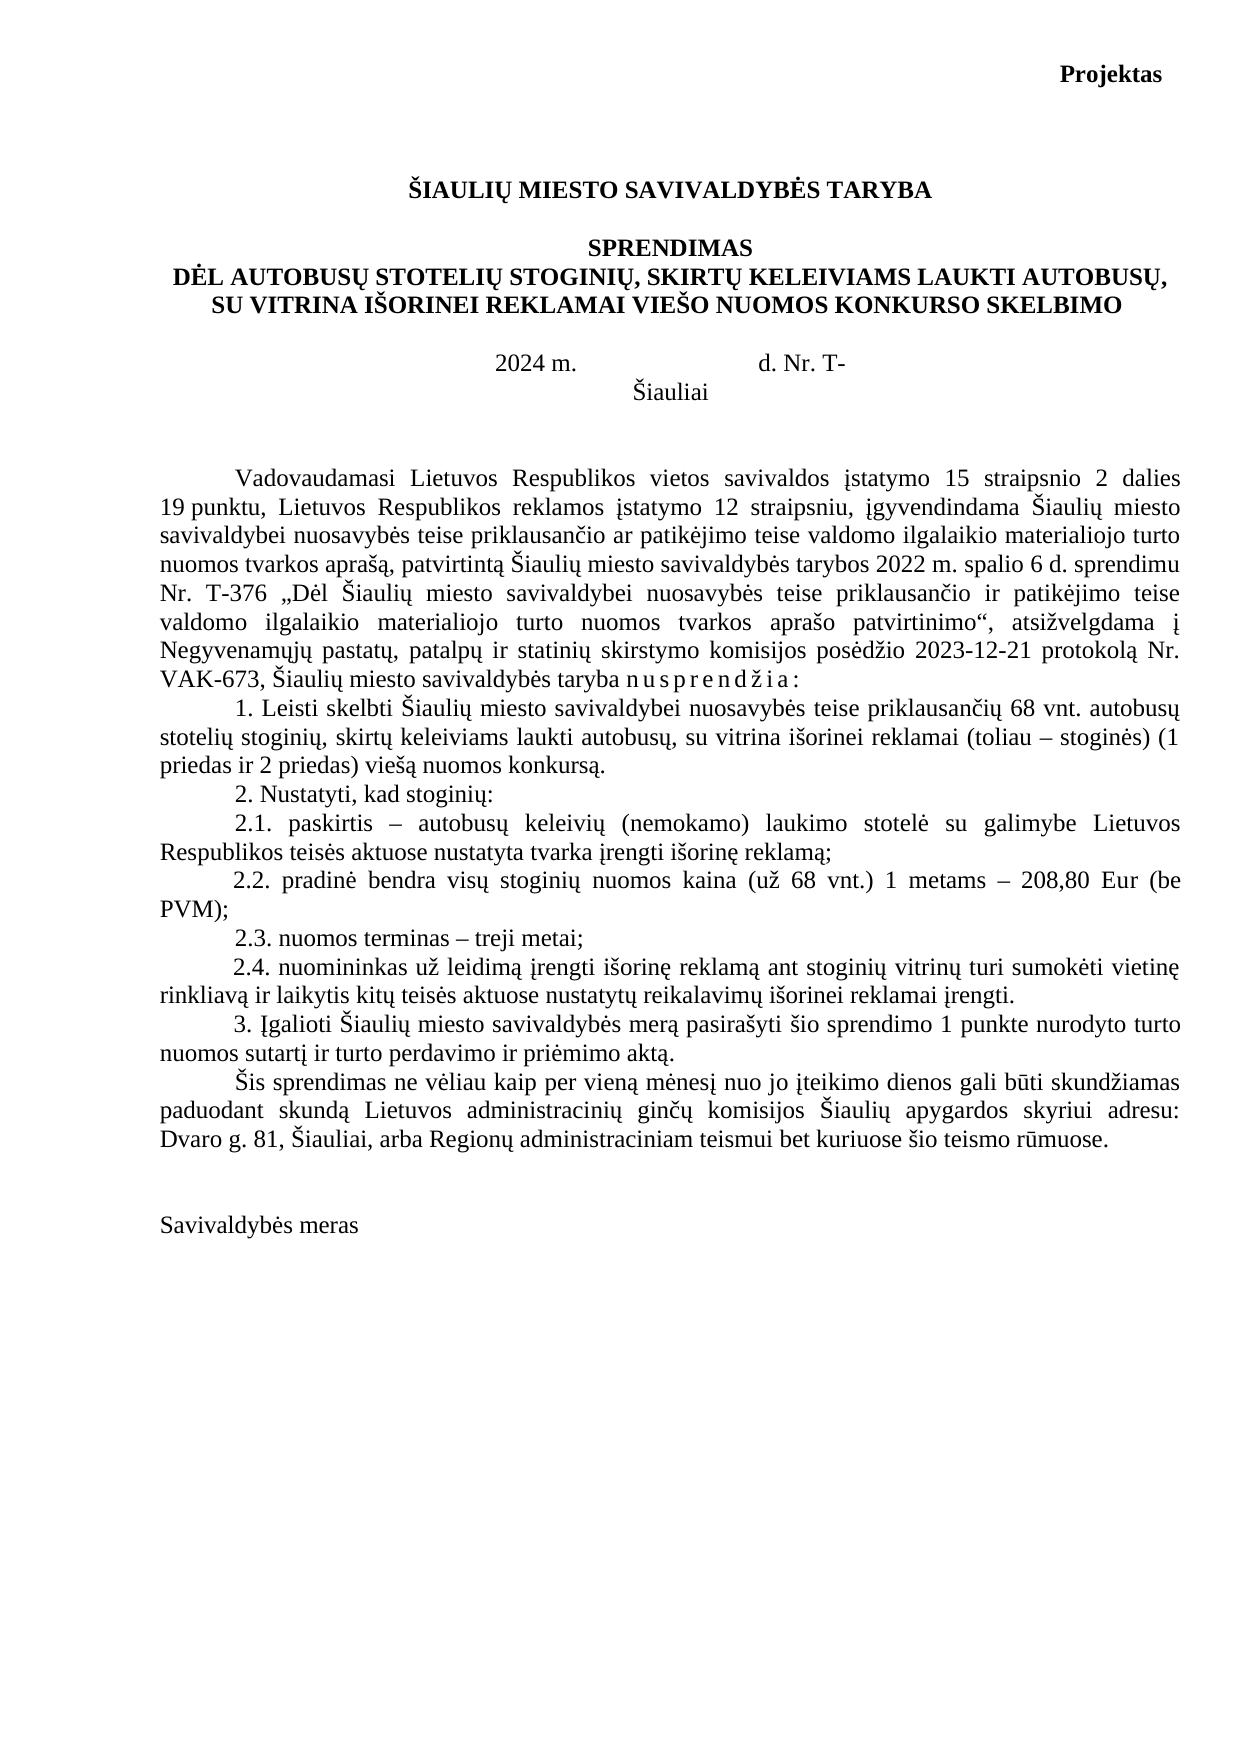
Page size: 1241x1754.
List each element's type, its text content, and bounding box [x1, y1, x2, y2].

text 1. Leisti skelbti Šiaulių miesto savivaldybei nuosavybės teise priklausančių 68 vnt. autobusų stotelių stoginių, skirtų keleiviams laukti autobusų, su vitrina išorinei reklamai (toliau – stoginės) (1 priedas ir 2 priedas) viešą nuomos konkursą. [159, 693, 1181, 779]
text 2.2. pradinė bendra visų stoginių nuomos kaina (už 68 vnt.) 1 metams – 208,80 Eur (be PVM); [159, 866, 1181, 923]
text 2024 m. d. Nr. T- [159, 348, 1181, 377]
text 2.4. nuomininkas už leidimą įrengti išorinę reklamą ant stoginių vitrinų turi sumokėti vietinę rinkliavą ir laikytis kitų teisės aktuose nustatytų reikalavimų išorinei reklamai įrengti. [159, 952, 1181, 1009]
text 2.3. nuomos terminas ‒ treji metai; [159, 923, 1181, 952]
text 2. Nustatyti, kad stoginių: [159, 779, 1181, 808]
text Šis sprendimas ne vėliau kaip per vieną mėnesį nuo jo įteikimo dienos gali būti skundžiamas paduodant skundą Lietuvos administracinių ginčų komisijos Šiaulių apygardos skyriui adresu: Dvaro g. 81, Šiauliai, arba Regionų administraciniam teismui bet kuriuose šio teismo rūmuose. [159, 1067, 1181, 1153]
text DĖL AUTOBUSŲ STOTELIŲ STOGINIŲ, SKIRTŲ KELEIVIAMS LAUKTI AUTOBUSŲ, SU VITRINA IŠORINEI REKLAMAI VIEŠO NUOMOS KONKURSO SKELBIMO [159, 262, 1181, 319]
text ŠIAULIŲ MIESTO SAVIVALDYBĖS TARYBA [159, 176, 1181, 204]
text 3. Įgalioti Šiaulių miesto savivaldybės merą pasirašyti šio sprendimo 1 punkte nurodyto turto nuomos sutartį ir turto perdavimo ir priėmimo aktą. [159, 1009, 1181, 1067]
text 2.1. paskirtis ‒ autobusų keleivių (nemokamo) laukimo stotelė su galimybe Lietuvos Respublikos teisės aktuose nustatyta tvarka įrengti išorinę reklamą; [159, 808, 1181, 866]
text Šiauliai [159, 377, 1181, 406]
text Savivaldybės meras [159, 1211, 1181, 1239]
text Vadovaudamasi Lietuvos Respublikos vietos savivaldos įstatymo 15 straipsnio 2 dalies 19 punktu, Lietuvos Respublikos reklamos įstatymo 12 straipsniu, įgyvendindama Šiaulių miesto savivaldybei nuosavybės teise priklausančio ar patikėjimo teise valdomo ilgalaikio materialiojo turto nuomos tvarkos aprašą, patvirtintą Šiaulių miesto savivaldybės tarybos 2022 m. spalio 6 d. sprendimu Nr. T-376 „Dėl Šiaulių miesto savivaldybei nuosavybės teise priklausančio ir patikėjimo teise valdomo ilgalaikio materialiojo turto nuomos tvarkos aprašo patvirtinimo“, atsižvelgdama į Negyvenamųjų pastatų, patalpų ir statinių skirstymo komisijos posėdžio 2023-12-21 protokolą Nr. VAK-673, Šiaulių miesto savivaldybės taryba nusprendžia: [159, 463, 1181, 693]
text SPRENDIMAS [159, 233, 1181, 262]
